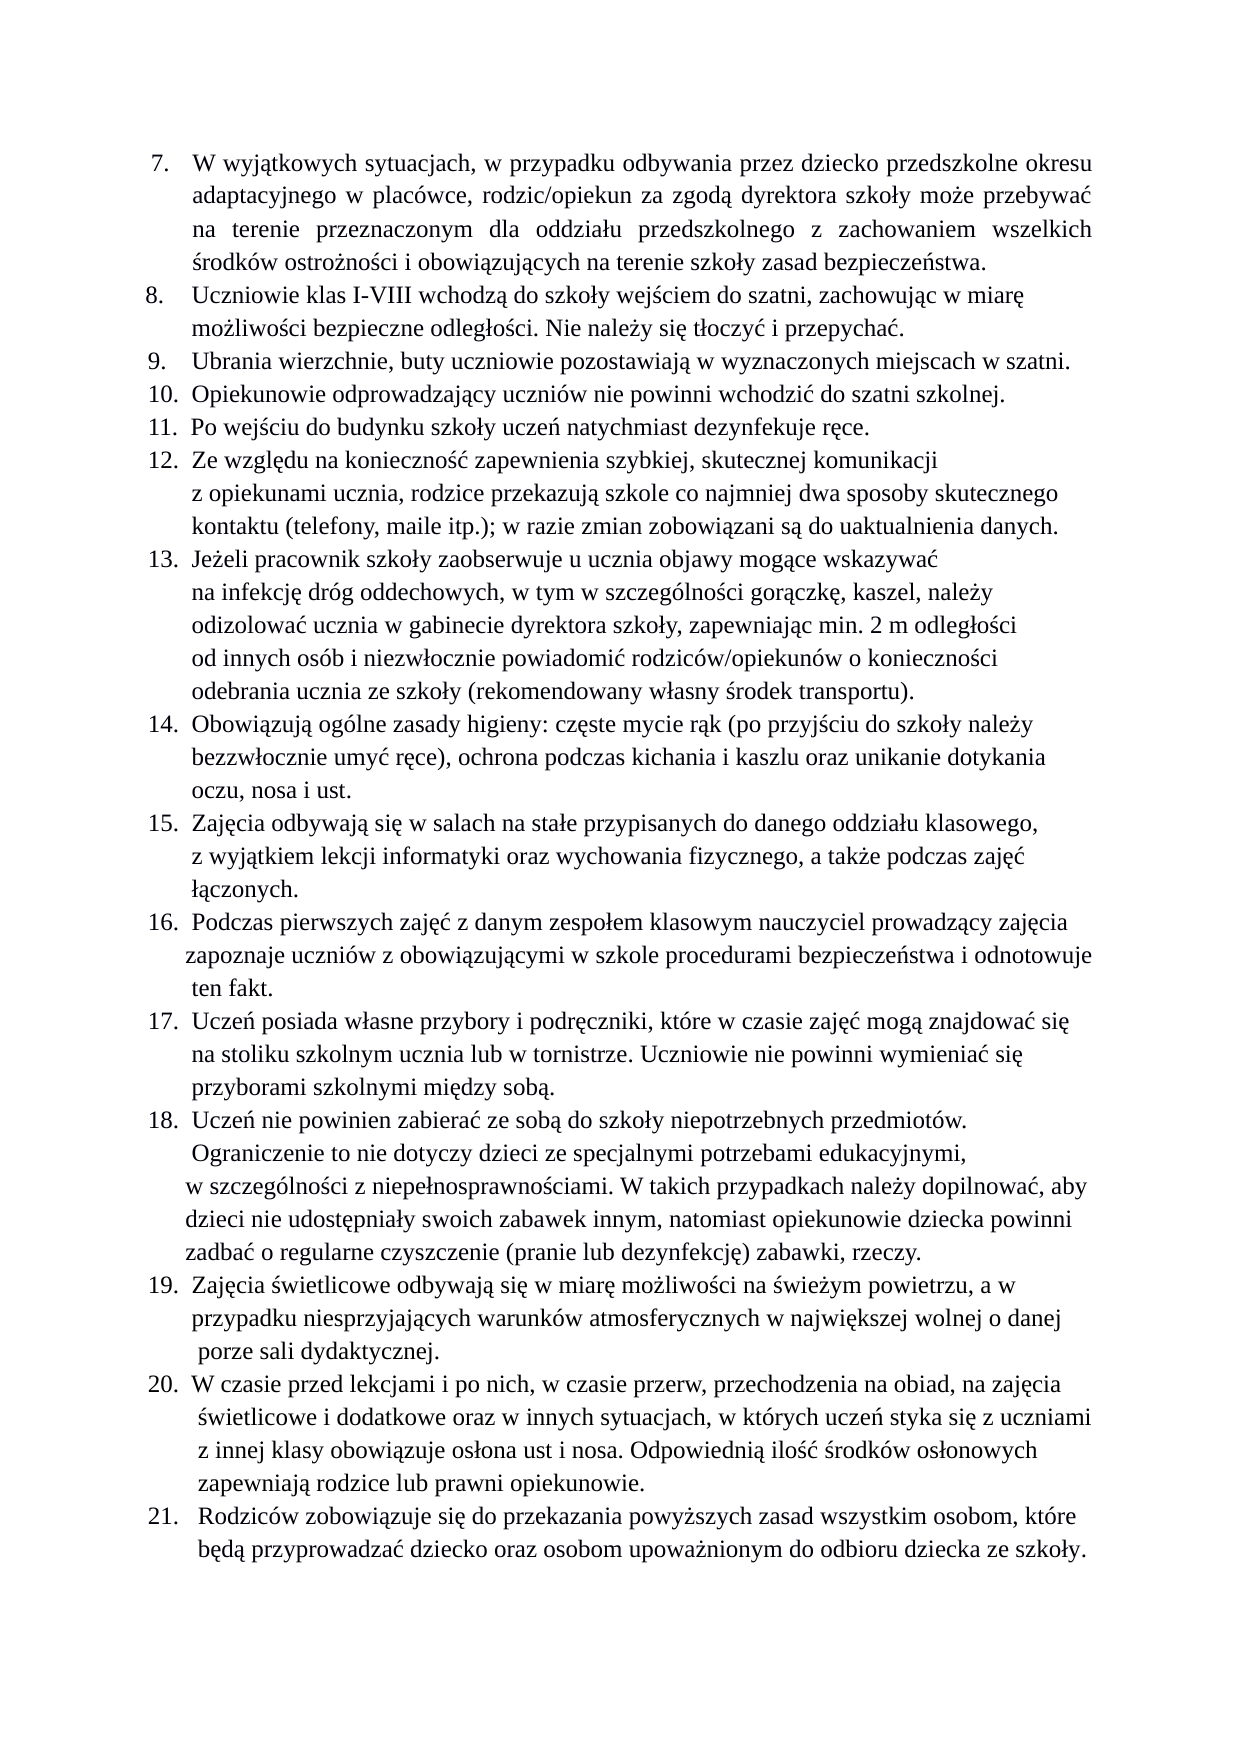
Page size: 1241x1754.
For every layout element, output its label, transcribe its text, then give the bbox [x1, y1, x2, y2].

list możliwości bezpieczne odległości. Nie należy się tłoczyć i przepychać. [145, 313, 1093, 341]
list dzieci nie udostępniały swoich zabawek innym, natomiast opiekunowie dziecka powinni [148, 1204, 1093, 1233]
list będą przyprowadzać dziecko oraz osobom upoważnionym do odbioru dziecka ze szkoły. [148, 1534, 1093, 1563]
list 20. W czasie przed lekcjami i po nich, w czasie przerw, przechodzenia na obiad, na zajęcia [145, 1369, 1093, 1398]
list 18. Uczeń nie powinien zabierać ze sobą do szkoły niepotrzebnych przedmiotów. [148, 1105, 1093, 1134]
list w szczególności z niepełnosprawnościami. W takich przypadkach należy dopilnować, aby [148, 1171, 1093, 1200]
list zapoznaje uczniów z obowiązującymi w szkole procedurami bezpieczeństwa i odnotowuje [145, 940, 1093, 969]
list bezzwłocznie umyć ręce), ochrona podczas kichania i kaszlu oraz unikanie dotykania [148, 742, 1093, 771]
list 12. Ze względu na konieczność zapewnienia szybkiej, skutecznej komunikacji [148, 445, 1093, 473]
list 19. Zajęcia świetlicowe odbywają się w miarę możliwości na świeżym powietrzu, a w [148, 1270, 1093, 1299]
list na stoliku szkolnym ucznia lub w tornistrze. Uczniowie nie powinni wymieniać się [148, 1039, 1093, 1068]
list łączonych. [145, 874, 1093, 903]
list porze sali dydaktycznej. [148, 1336, 1093, 1365]
list 14. Obowiązują ogólne zasady higieny: częste mycie rąk (po przyjściu do szkoły należy [148, 709, 1093, 738]
list 17. Uczeń posiada własne przybory i podręczniki, które w czasie zajęć mogą znajdować się [148, 1006, 1093, 1035]
list ten fakt. [145, 973, 1093, 1002]
list 13. Jeżeli pracownik szkoły zaobserwuje u ucznia objawy mogące wskazywać [148, 544, 1093, 573]
list Ograniczenie to nie dotyczy dzieci ze specjalnymi potrzebami edukacyjnymi, [148, 1138, 1093, 1167]
list W wyjątkowych sytuacjach, w przypadku odbywania przez dziecko przedszkolne okresu adaptacyjnego w placówce, rodzic/opiekun za zgodą dyrektora szkoły może przebywać na terenie przeznaczonym dla oddziału przedszkolnego z zachowaniem wszelkich środków ostrożności i obowiązujących na terenie szkoły zasad bezpieczeństwa. [151, 148, 1093, 275]
list zadbać o regularne czyszczenie (pranie lub dezynfekcję) zabawki, rzeczy. [148, 1237, 1093, 1266]
list 21. Rodziców zobowiązuje się do przekazania powyższych zasad wszystkim osobom, które [148, 1501, 1093, 1530]
list 10. Opiekunowie odprowadzający uczniów nie powinni wchodzić do szatni szkolnej. [148, 379, 1093, 407]
list 15. Zajęcia odbywają się w salach na stałe przypisanych do danego oddziału klasowego, [145, 808, 1093, 837]
list 9. Ubrania wierzchnie, buty uczniowie pozostawiają w wyznaczonych miejscach w szatni. [148, 346, 1093, 374]
list przyborami szkolnymi między sobą. [148, 1072, 1093, 1101]
list kontaktu (telefony, maile itp.); w razie zmian zobowiązani są do uaktualnienia danych. [148, 511, 1093, 539]
list odizolować ucznia w gabinecie dyrektora szkoły, zapewniając min. 2 m odległości [148, 610, 1093, 639]
list oczu, nosa i ust. [148, 775, 1093, 804]
list Uczniowie klas I-VIII wchodzą do szkoły wejściem do szatni, zachowując w miarę [145, 280, 1093, 308]
list odebrania ucznia ze szkoły (rekomendowany własny środek transportu). [148, 676, 1093, 705]
list 11. Po wejściu do budynku szkoły uczeń natychmiast dezynfekuje ręce. [148, 412, 1093, 441]
list zapewniają rodzice lub prawni opiekunowie. [145, 1468, 1093, 1497]
list na infekcję dróg oddechowych, w tym w szczególności gorączkę, kaszel, należy [148, 577, 1093, 606]
list z innej klasy obowiązuje osłona ust i nosa. Odpowiednią ilość środków osłonowych [145, 1435, 1093, 1464]
list przypadku niesprzyjających warunków atmosferycznych w największej wolnej o danej [148, 1303, 1093, 1332]
list świetlicowe i dodatkowe oraz w innych sytuacjach, w których uczeń styka się z uczniami [145, 1402, 1093, 1431]
list od innych osób i niezwłocznie powiadomić rodziców/opiekunów o konieczności [148, 643, 1093, 672]
list z wyjątkiem lekcji informatyki oraz wychowania fizycznego, a także podczas zajęć [145, 841, 1093, 870]
list 16. Podczas pierwszych zajęć z danym zespołem klasowym nauczyciel prowadzący zajęcia [145, 907, 1093, 936]
list z opiekunami ucznia, rodzice przekazują szkole co najmniej dwa sposoby skutecznego [148, 478, 1093, 507]
